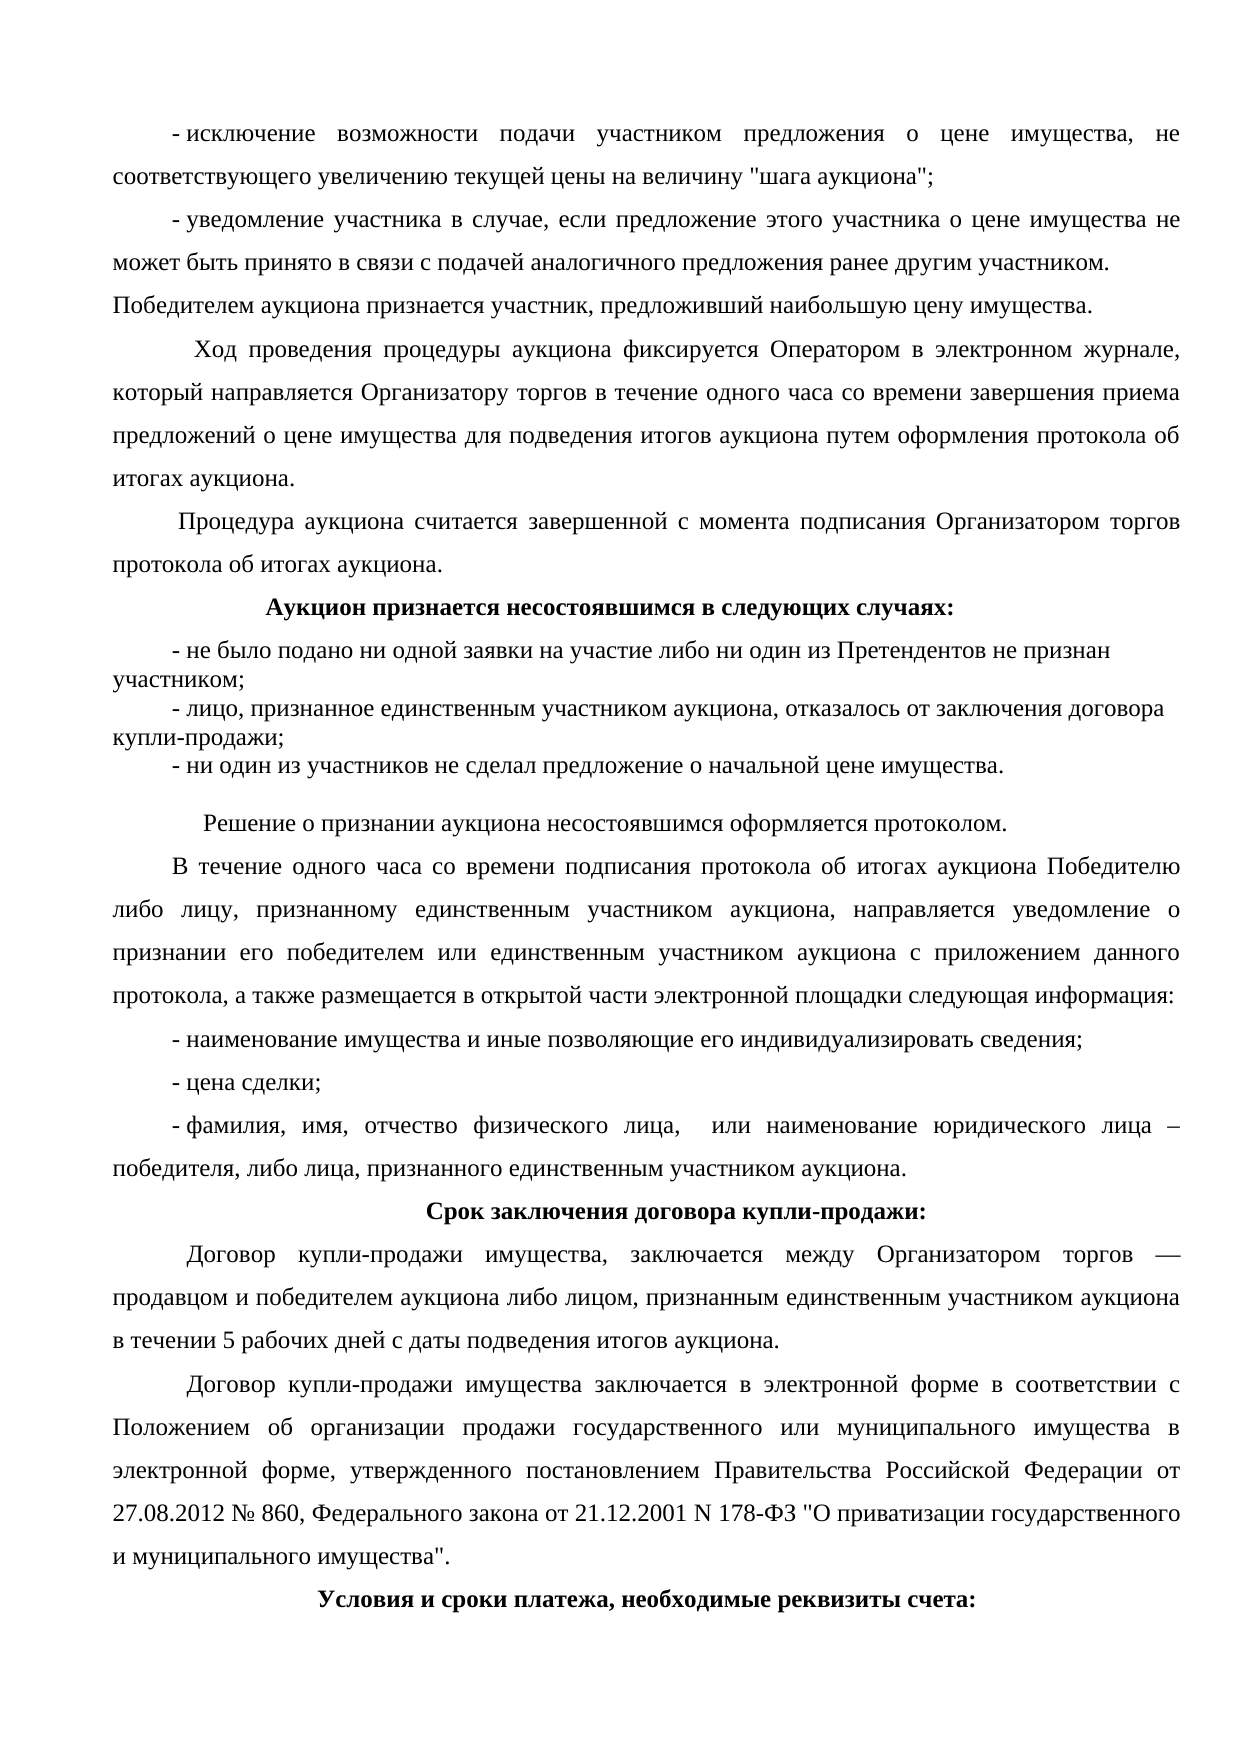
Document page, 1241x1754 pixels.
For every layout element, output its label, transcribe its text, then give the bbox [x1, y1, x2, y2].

text Срок заключения договора купли-продажи: [112, 1196, 1181, 1225]
text Аукцион признается несостоявшимся в следующих случаях: [112, 592, 1181, 621]
text Договор купли-продажи имущества, заключается между Организатором торгов — продавцом и победителем аукциона либо лицом, признанным единственным участником аукциона в течении 5 рабочих дней с даты подведения итогов аукциона. [112, 1239, 1181, 1354]
text - исключение возможности подачи участником предложения о цене имущества, не соответствующего увеличению текущей цены на величину "шага аукциона"; [112, 118, 1181, 190]
text Победителем аукциона признается участник, предложивший наибольшую цену имущества. [112, 291, 1181, 319]
text - наименование имущества и иные позволяющие его индивидуализировать сведения; [112, 1024, 1181, 1052]
text Ход проведения процедуры аукциона фиксируется Оператором в электронном журнале, который направляется Организатору торгов в течение одного часа со времени завершения приема предложений о цене имущества для подведения итогов аукциона путем оформления протокола об итогах аукциона. [112, 334, 1181, 492]
text В течение одного часа со времени подписания протокола об итогах аукциона Победителю либо лицу, признанному единственным участником аукциона, направляется уведомление о признании его победителем или единственным участником аукциона с приложением данного протокола, а также размещается в открытой части электронной площадки следующая информация: [112, 851, 1181, 1009]
text - лицо, признанное единственным участником аукциона, отказалось от заключения договора купли-продажи; [112, 693, 1181, 751]
text - уведомление участника в случае, если предложение этого участника о цене имущества не может быть принято в связи с подачей аналогичного предложения ранее другим участником. [112, 204, 1181, 276]
text Решение о признании аукциона несостоявшимся оформляется протоколом. [112, 808, 1181, 837]
text Процедура аукциона считается завершенной с момента подписания Организатором торгов протокола об итогах аукциона. [112, 506, 1181, 578]
text - не было подано ни одной заявки на участие либо ни один из Претендентов не признан участником; [112, 636, 1181, 693]
text - цена сделки; [112, 1067, 1181, 1096]
text Условия и сроки платежа, необходимые реквизиты счета: [112, 1584, 1181, 1613]
text - ни один из участников не сделал предложение о начальной цене имущества. [112, 751, 1181, 779]
text - фамилия, имя, отчество физического лица, или наименование юридического лица – победителя, либо лица, признанного единственным участником аукциона. [112, 1110, 1181, 1182]
text Договор купли-продажи имущества заключается в электронной форме в соответствии с Положением об организации продажи государственного или муниципального имущества в электронной форме, утвержденного постановлением Правительства Российской Федерации от 27.08.2012 № 860, Федерального закона от 21.12.2001 N 178-ФЗ "О приватизации государственного и муниципального имущества". [112, 1369, 1181, 1570]
